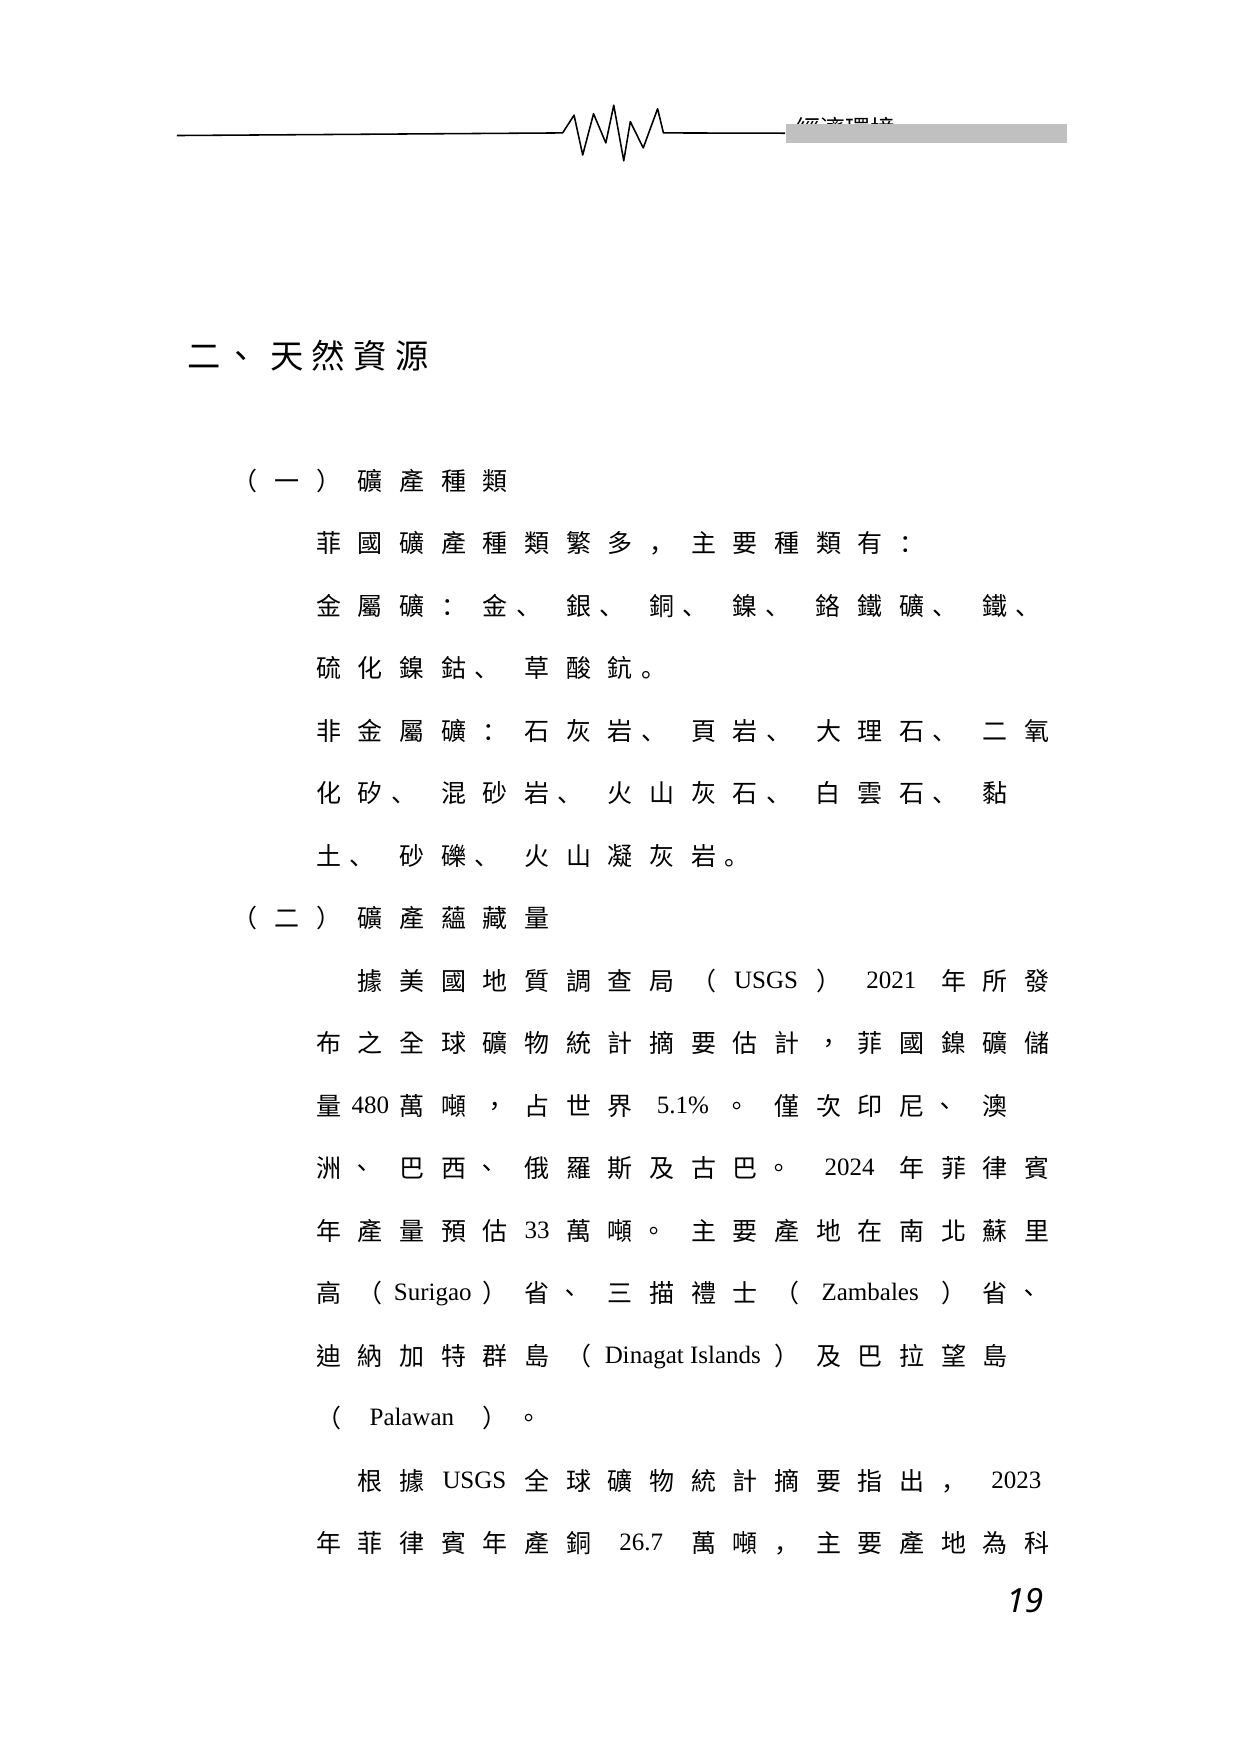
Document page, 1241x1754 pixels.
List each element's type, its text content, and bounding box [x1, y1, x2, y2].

text 非金屬礦：石灰岩、頁岩、大理石、二氧化矽、混砂岩、火山灰石、白雲石、黏土、砂礫、火山凝灰岩。 [281, 688, 1058, 875]
text 金屬礦：金、銀、銅、鎳、鉻鐵礦、鐵、硫化鎳鈷、草酸鈧。 [281, 563, 1058, 688]
text （二）礦產蘊藏量 [207, 875, 1058, 938]
text 根據USGS全球礦物統計摘要指出，2023年菲律賓年產銅26.7萬噸，主要產地為科 [281, 1438, 1058, 1563]
text 菲國礦產種類繁多，主要種類有： [281, 500, 1058, 563]
text 據美國地質調查局（USGS）2021年所發布之全球礦物統計摘要估計，菲國鎳礦儲量480萬噸，占世界5.1%。僅次印尼、澳洲、巴西、俄羅斯及古巴。2024年菲律賓年產量預估33萬噸。主要產地在南北蘇里高（Surigao）省、三描禮士（Zambales）省、迪納加特群島（Dinagat Islands）及巴拉望島（Palawan）。 [281, 938, 1058, 1438]
text （一）礦產種類 [207, 438, 1058, 500]
text 二、天然資源 [183, 313, 1058, 375]
